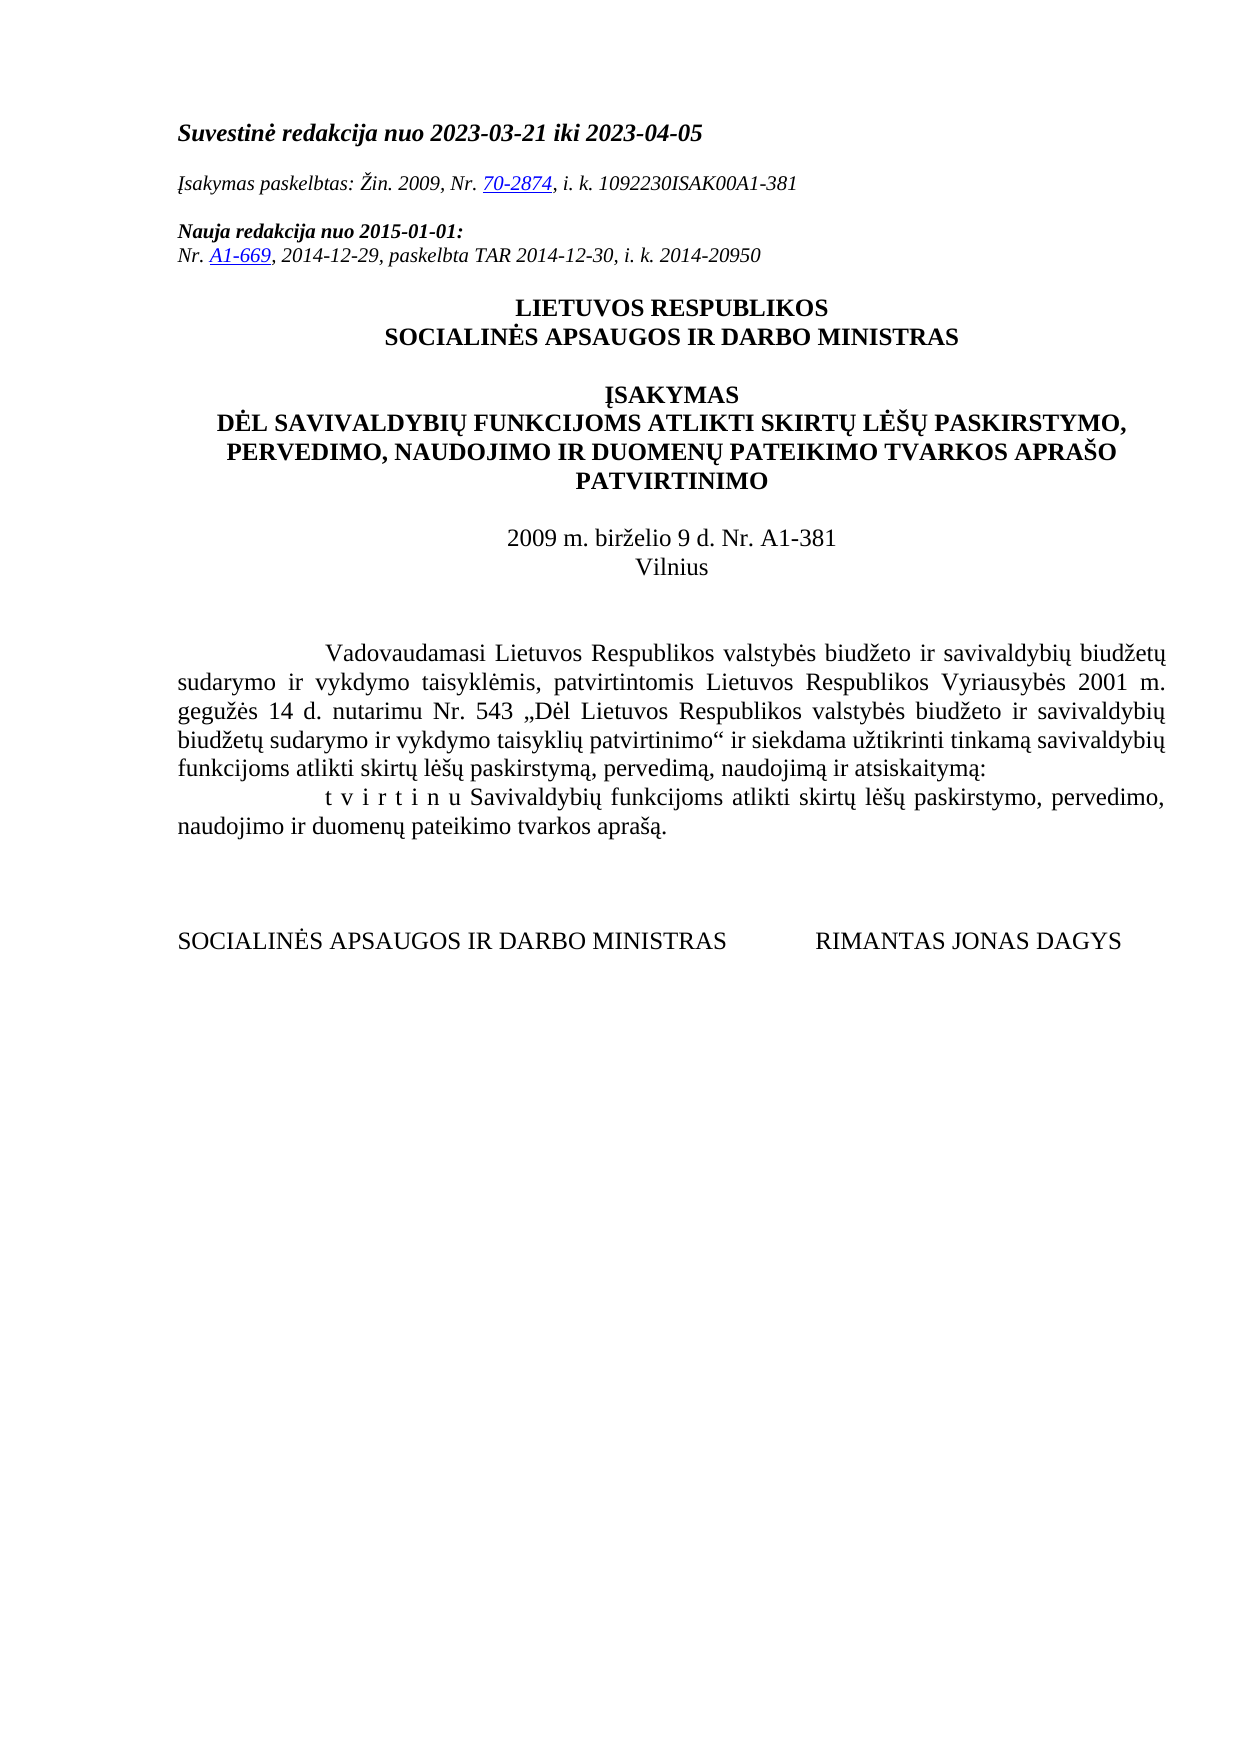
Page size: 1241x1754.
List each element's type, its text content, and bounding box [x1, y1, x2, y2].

text DĖL SAVIVALDYBIŲ FUNKCIJOMS ATLIKTI SKIRTŲ LĖŠŲ PASKIRSTYMO, PERVEDIMO, NAUDOJIMO IR DUOMENŲ PATEIKIMO TVARKOS APRAŠO PATVIRTINIMO [177, 408, 1166, 495]
text SOCIALINĖS APSAUGOS IR DARBO MINISTRAS [177, 322, 1166, 351]
text Vadovaudamasi Lietuvos Respublikos valstybės biudžeto ir savivaldybių biudžetų sudarymo ir vykdymo taisyklėmis, patvirtintomis Lietuvos Respublikos Vyriausybės 2001 m. gegužės 14 d. nutarimu Nr. 543 „Dėl Lietuvos Respublikos valstybės biudžeto ir savivaldybių biudžetų sudarymo ir vykdymo taisyklių patvirtinimo“ ir siekdama užtikrinti tinkamą savivaldybių funkcijoms atlikti skirtų lėšų paskirstymą, pervedimą, naudojimą ir atsiskaitymą: [177, 638, 1166, 782]
text Nauja redakcija nuo 2015-01-01: [177, 219, 1166, 243]
text Įsakymas paskelbtas: Žin. 2009, Nr. 70-2874, i. k. 1092230ISAK00A1-381 [177, 171, 1166, 195]
text Suvestinė redakcija nuo 2023-03-21 iki 2023-04-05 [177, 118, 1166, 147]
text LIETUVOS RESPUBLIKOS [177, 293, 1166, 322]
text ĮSAKYMAS [177, 380, 1166, 408]
text Vilnius [177, 552, 1166, 581]
text t v i r t i n u Savivaldybių funkcijoms atlikti skirtų lėšų paskirstymo, pervedimo, naudojimo ir duomenų pateikimo tvarkos aprašą. [177, 782, 1166, 840]
text SOCIALINĖS APSAUGOS IR DARBO MINISTRAS RIMANTAS JONAS DAGYS [177, 926, 1166, 955]
text 2009 m. birželio 9 d. Nr. A1-381 [177, 523, 1166, 552]
text Nr. A1-669, 2014-12-29, paskelbta TAR 2014-12-30, i. k. 2014-20950 [177, 243, 1166, 267]
